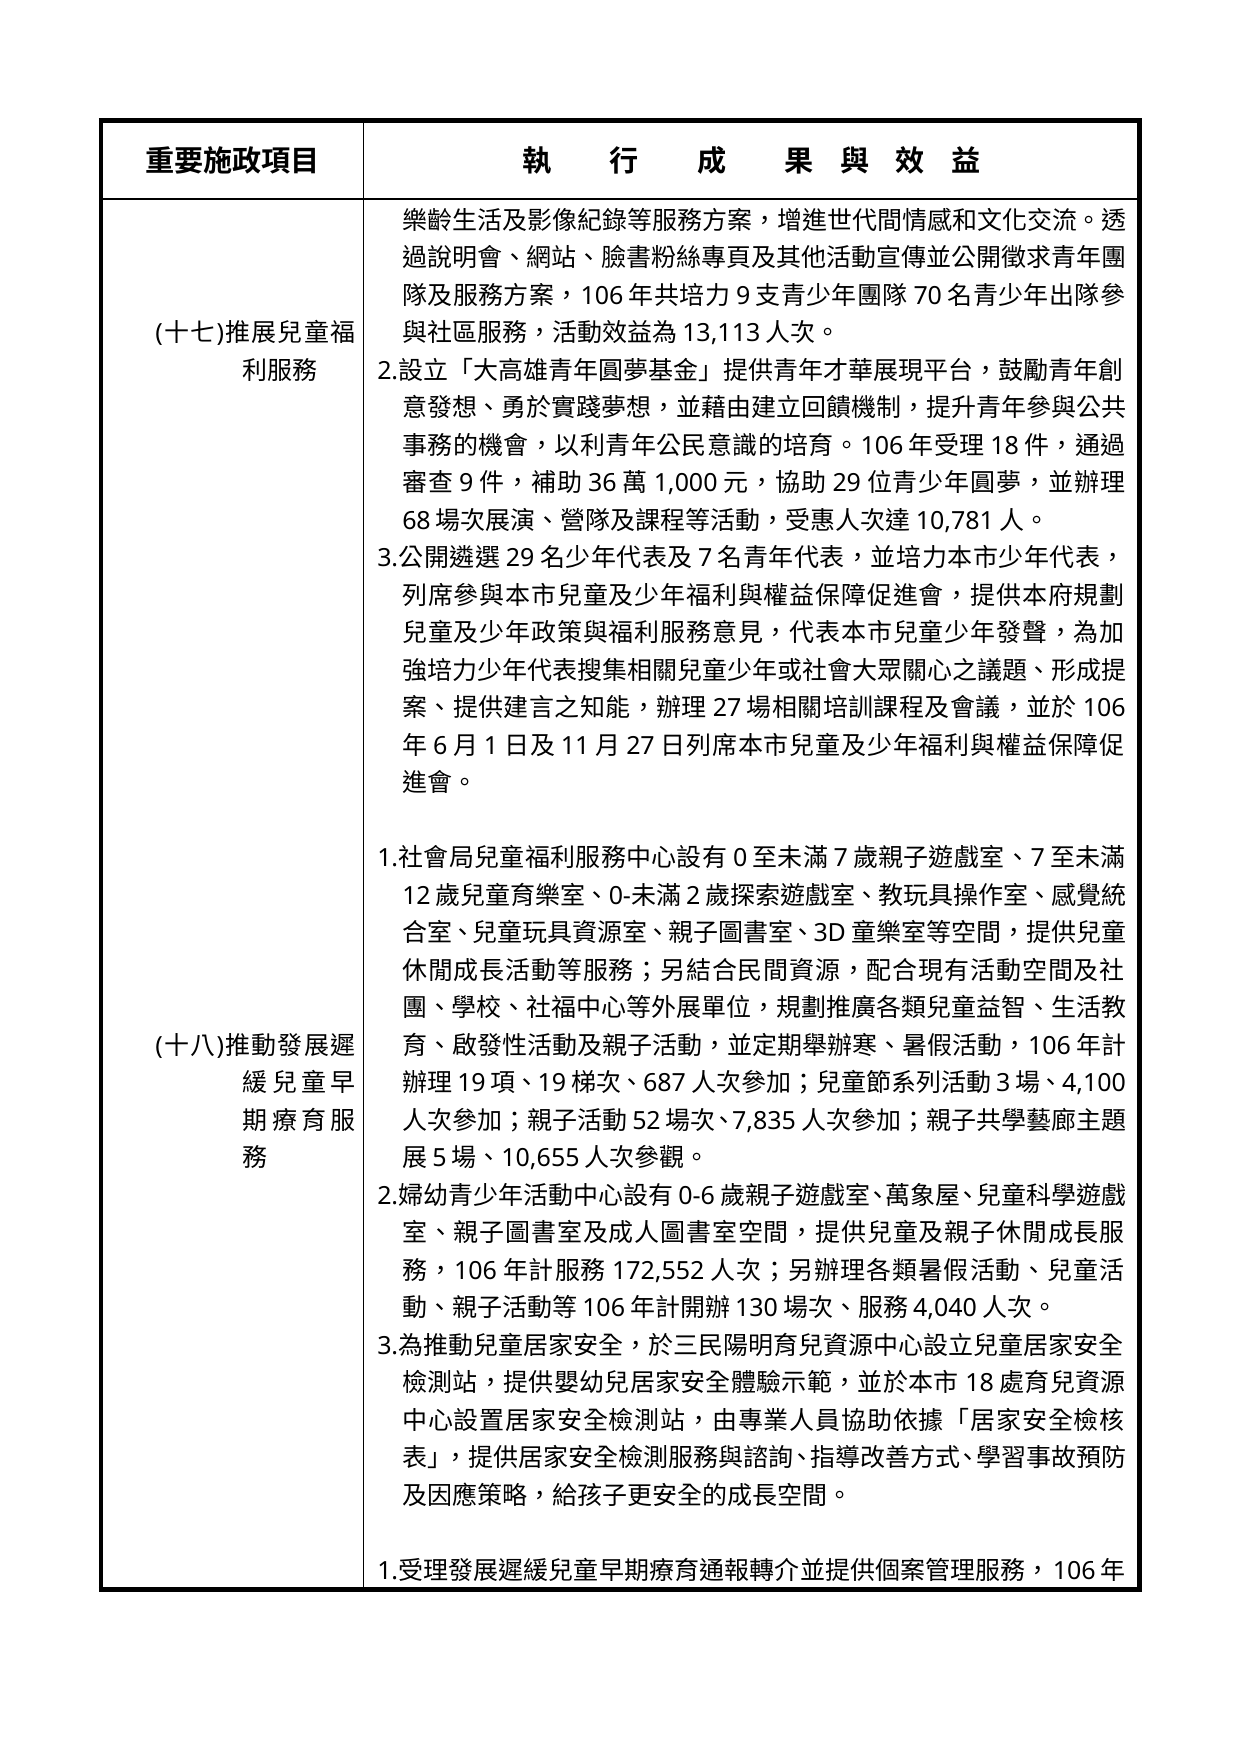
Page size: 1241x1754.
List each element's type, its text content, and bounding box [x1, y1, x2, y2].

table_cell 樂齡生活及影像紀錄等服務方案，增進世代間情感和文化交流。透過說明會、網站、臉書粉絲專頁及其他活動宣傳並公開徵求青年團隊及服務方案，106年共培力9支青少年團隊70名青少年出隊參與社區服務，活動效益為13,113人次。 2.設立「大高雄青年圓夢基金」提供青年才華展現平台，鼓勵青年創意發想、勇於實踐夢想，並藉由建立回饋機制，提升青年參與公共事務的機會，以利青年公民意識的培育。106年受理18件，通過審查9件，補助36萬1,000元，協助29位青少年圓夢，並辦理68場次展演、營隊及課程等活動，受惠人次達10,781人。 3.公開遴選29名少年代表及7名青年代表，並培力本市少年代表，列席參與本市兒童及少年福利與權益保障促進會，提供本府規劃兒童及少年政策與福利服務意見，代表本市兒童少年發聲，為加強培力少年代表搜集相關兒童少年或社會大眾關心之議題、形成提案、提供建言之知能，辦理27場相關培訓課程及會議，並於106年6月1日及11月27日列席本市兒童及少年福利與權益保障促進會。 1.社會局兒童福利服務中心設有0至未滿7歲親子遊戲室、7至未滿12歲兒童育樂室、0-未滿2歲探索遊戲室、教玩具操作室、感覺統合室、兒童玩具資源室、親子圖書室、3D童樂室等空間，提供兒童休閒成長活動等服務；另結合民間資源，配合現有活動空間及社團、學校、社福中心等外展單位，規劃推廣各類兒童益智、生活教育、啟發性活動及親子活動，並定期舉辦寒、暑假活動，106年計辦理19項、19梯次、687人次參加；兒童節系列活動3場、4,100人次參加；親子活動52場次、7,835人次參加；親子共學藝廊主題展5場、10,655人次參觀。 2.婦幼青少年活動中心設有0-6歲親子遊戲室、萬象屋、兒童科學遊戲室、親子圖書室及成人圖書室空間，提供兒童及親子休閒成長服務，106年計服務172,552人次；另辦理各類暑假活動、兒童活動、親子活動等106年計開辦130場次、服務4,040人次。 3.為推動兒童居家安全，於三民陽明育兒資源中心設立兒童居家安全檢測站，提供嬰幼兒居家安全體驗示範，並於本市18處育兒資源中心設置居家安全檢測站，由專業人員協助依據「居家安全檢核表」，提供居家安全檢測服務與諮詢、指導改善方式、學習事故預防及因應策略，給孩子更安全的成長空間。 1.受理發展遲緩兒童早期療育通報轉介並提供個案管理服務，106年 [364, 200, 1137, 1587]
table_header 執 行 成 果 與 效 益 [364, 123, 1137, 198]
table_cell (十七)推展兒童福利服務 (十八)推動發展遲緩兒童早期療育服務 [103, 200, 363, 1587]
table_header 重要施政項目 [103, 123, 363, 198]
